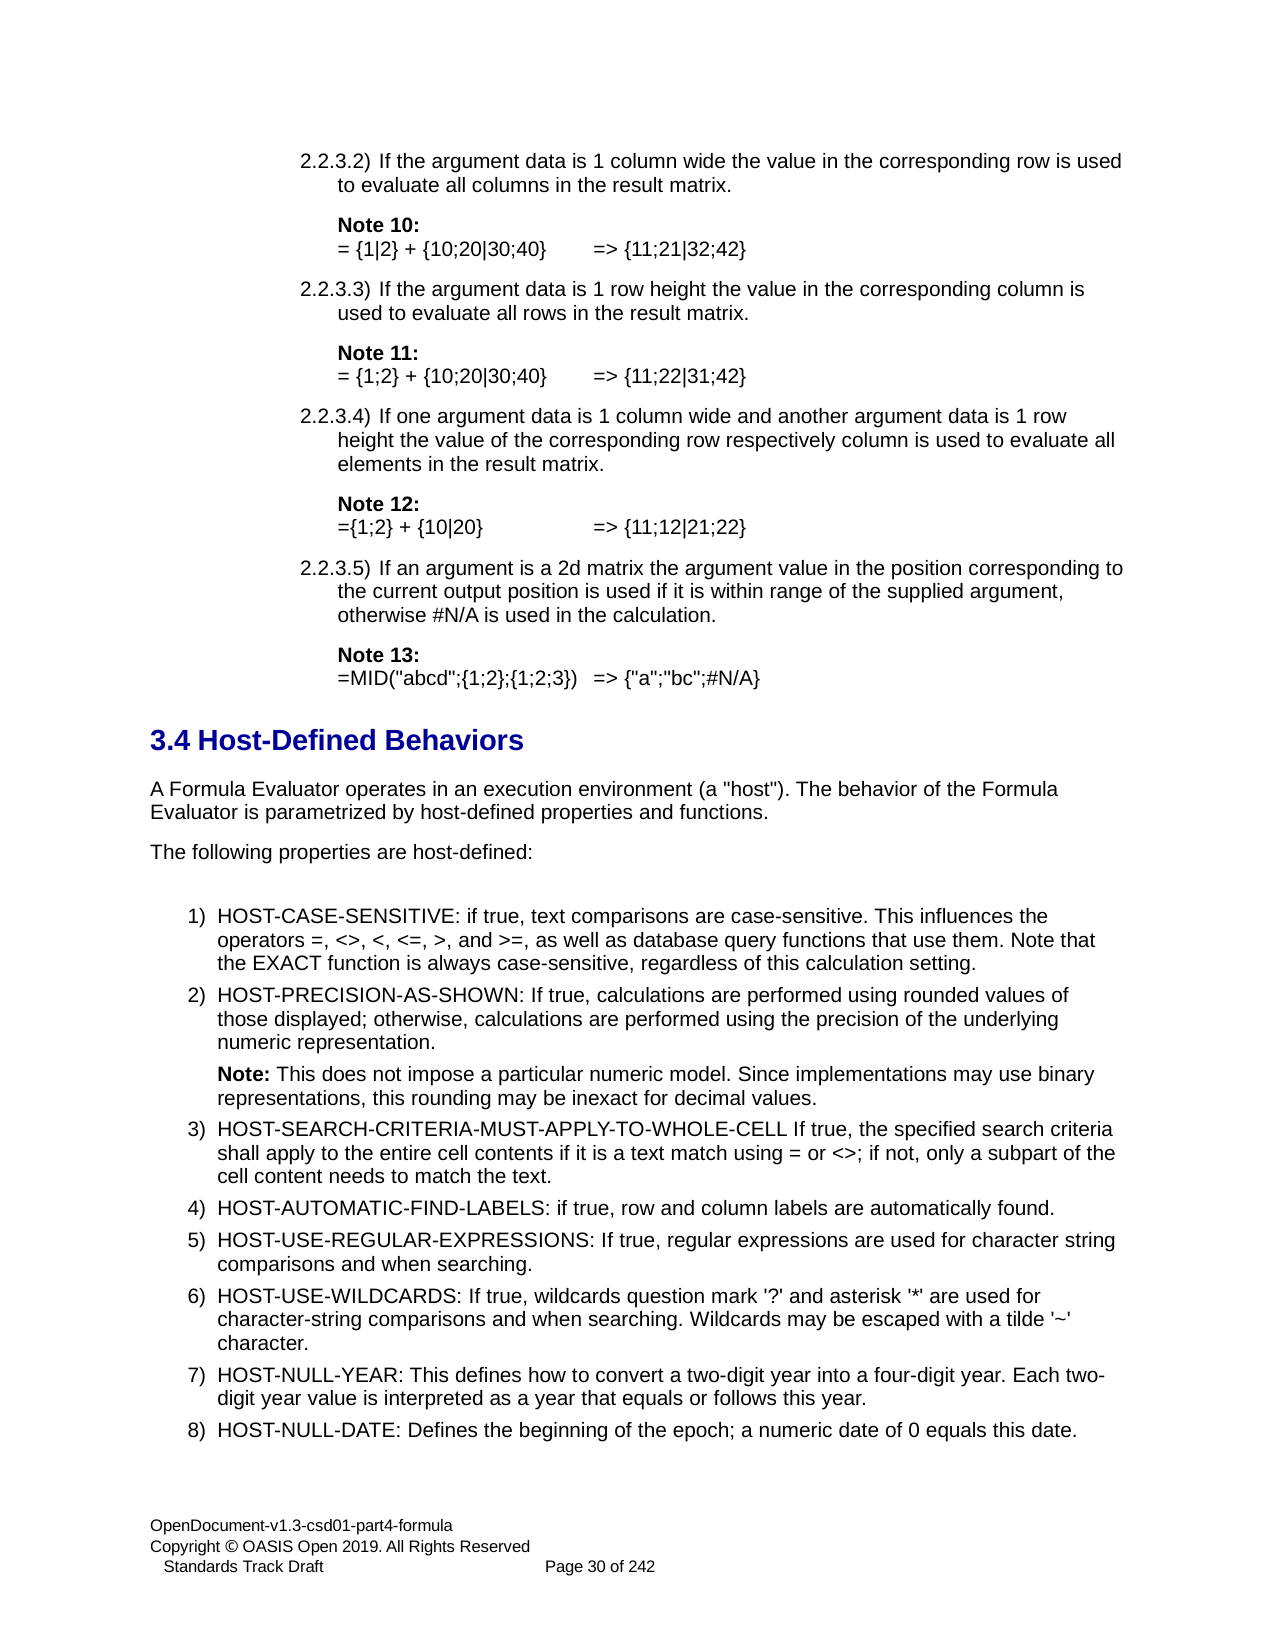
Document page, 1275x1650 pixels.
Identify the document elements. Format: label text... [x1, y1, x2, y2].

list HOST-CASE-SENSITIVE: if true, text comparisons are case-sensitive. This influences the operators =, <>, <, <=, >, and >=, as well as database query functions that use them. Note that the EXACT function is always case-sensitive, regardless of this calculation setting. [187, 904, 1125, 975]
list If one argument data is 1 column wide and another argument data is 1 row height the value of the corresponding row respectively column is used to evaluate all elements in the result matrix. [300, 405, 1125, 476]
list Note 12: ={1;2} + {10|20} => {11;12|21;22} [300, 492, 1125, 539]
list Note 11: = {1;2} + {10;20|30;40} => {11;22|31;42} [300, 341, 1125, 388]
list Note: This does not impose a particular numeric model. Since implementations may use binary representations, this rounding may be inexact for decimal values. [187, 1062, 1125, 1109]
list HOST-SEARCH-CRITERIA-MUST-APPLY-TO-WHOLE-CELL If true, the specified search criteria shall apply to the entire cell contents if it is a text match using = or <>; if not, only a subpart of the cell content needs to match the text. [187, 1118, 1125, 1188]
text A Formula Evaluator operates in an execution environment (a "host"). The behavior of the Formula Evaluator is parametrized by host-defined properties and functions. [150, 777, 1125, 824]
list HOST-NULL-DATE: Defines the beginning of the epoch; a numeric date of 0 equals this date. [187, 1418, 1125, 1442]
list If the argument data is 1 row height the value in the corresponding column is used to evaluate all rows in the result matrix. [300, 277, 1125, 324]
list HOST-PRECISION-AS-SHOWN: If true, calculations are performed using rounded values of those displayed; otherwise, calculations are performed using the precision of the underlying numeric representation. [187, 983, 1125, 1054]
list Note 10: = {1|2} + {10;20|30;40} => {11;21|32;42} [300, 214, 1125, 261]
text The following properties are host-defined: [150, 841, 1125, 888]
list If the argument data is 1 column wide the value in the corresponding row is used to evaluate all columns in the result matrix. [300, 150, 1125, 197]
list HOST-AUTOMATIC-FIND-LABELS: if true, row and column labels are automatically found. [187, 1197, 1125, 1220]
list HOST-NULL-YEAR: This defines how to convert a two-digit year into a four-digit year. Each two-digit year value is interpreted as a year that equals or follows this year. [187, 1363, 1125, 1410]
subtitle Host-Defined Behaviors [150, 724, 1125, 756]
list HOST-USE-REGULAR-EXPRESSIONS: If true, regular expressions are used for character string comparisons and when searching. [187, 1229, 1125, 1276]
list HOST-USE-WILDCARDS: If true, wildcards question mark '?' and asterisk '*' are used for character-string comparisons and when searching. Wildcards may be escaped with a tilde '~' character. [187, 1284, 1125, 1355]
list If an argument is a 2d matrix the argument value in the position corresponding to the current output position is used if it is within range of the supplied argument, otherwise #N/A is used in the calculation. [300, 556, 1125, 627]
list Note 13: =MID("abcd";{1;2};{1;2;3}) => {"a";"bc";#N/A} [300, 643, 1125, 690]
